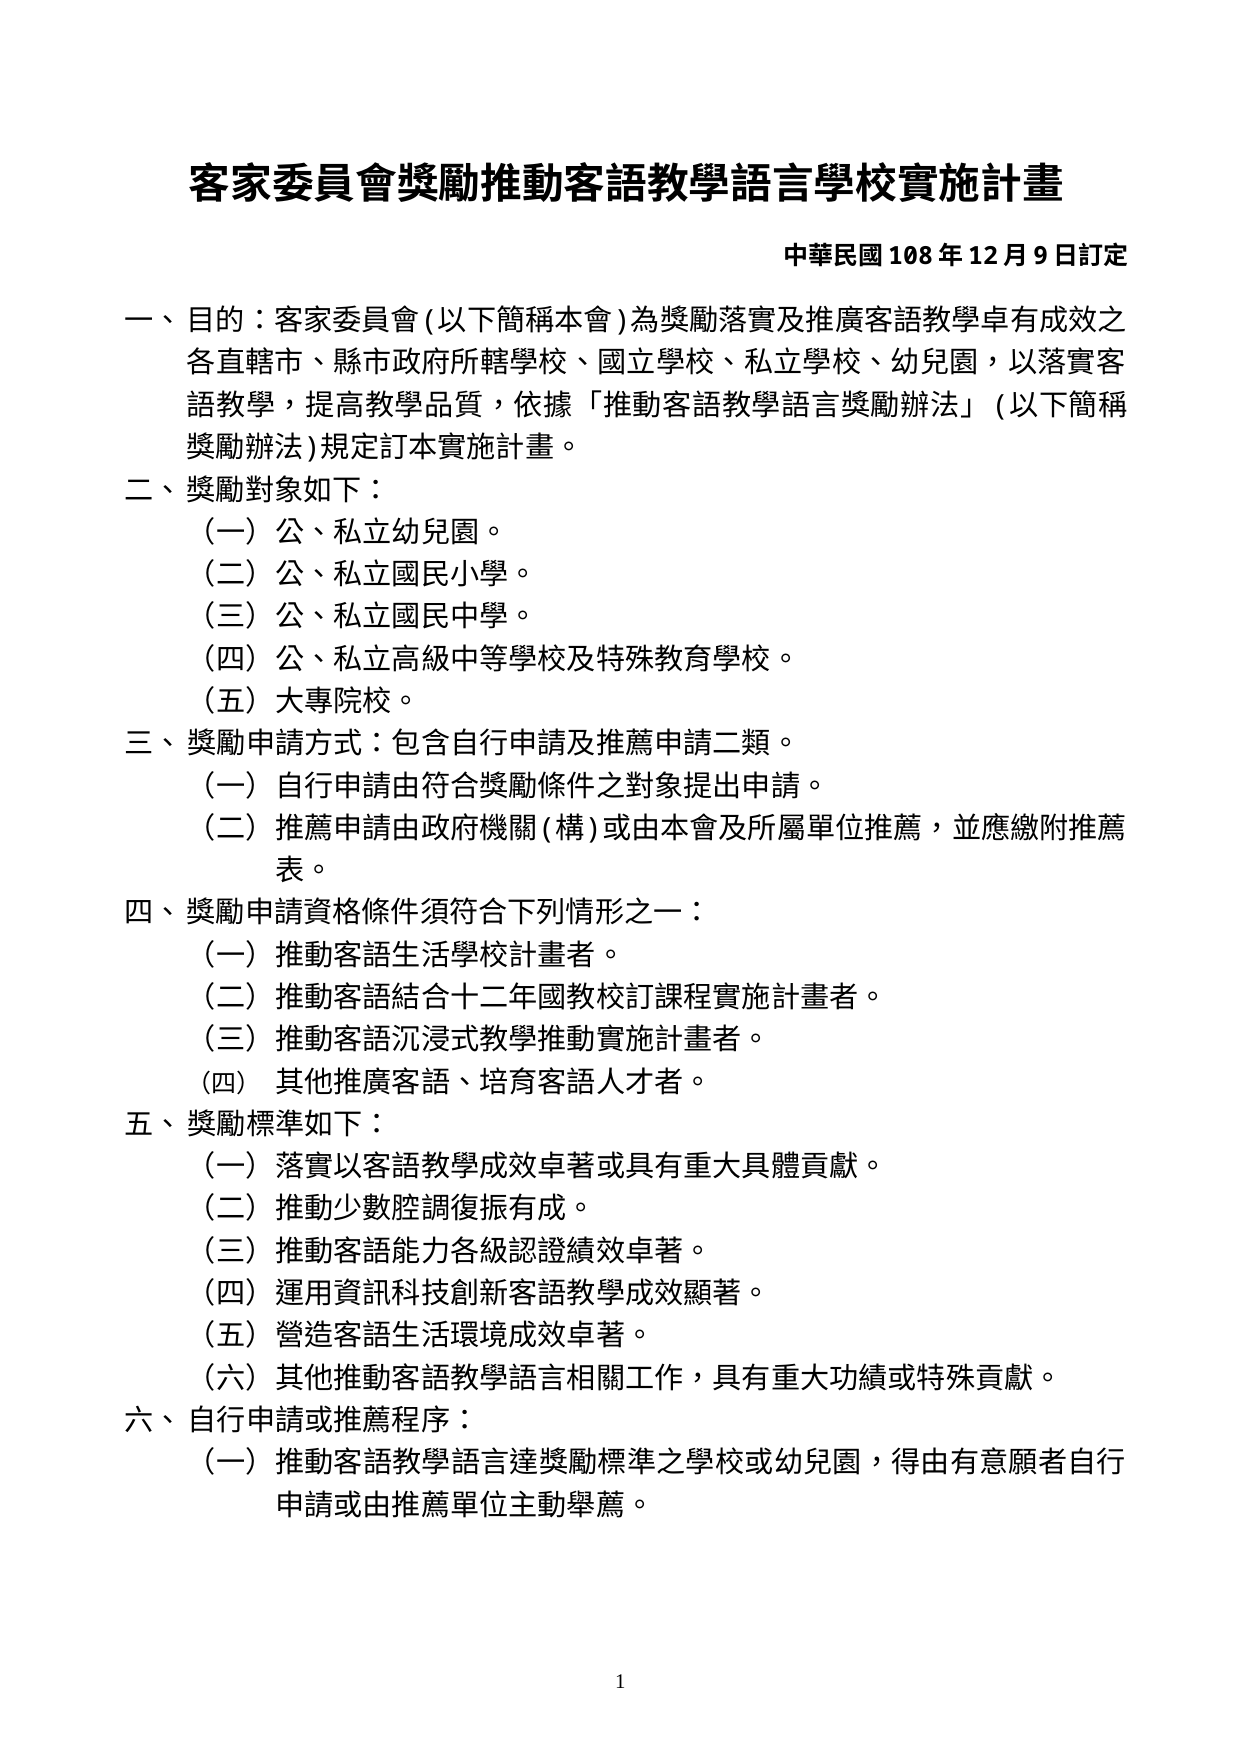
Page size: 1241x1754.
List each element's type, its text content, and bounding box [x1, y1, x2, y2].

list 運用資訊科技創新客語教學成效顯著。 [187, 1270, 1128, 1312]
list 大專院校。 [187, 677, 1128, 720]
list 落實以客語教學成效卓著或具有重大具體貢獻。 [187, 1143, 1128, 1185]
list 自行申請由符合獎勵條件之對象提出申請。 [187, 762, 1128, 804]
list 自行申請或推薦程序： [124, 1397, 1128, 1439]
list 推動客語能力各級認證績效卓著。 [187, 1227, 1128, 1270]
list 其他推廣客語、培育客語人才者。 [187, 1058, 1128, 1101]
list 推動客語結合十二年國教校訂課程實施計畫者。 [187, 974, 1128, 1016]
list 獎勵申請方式：包含自行申請及推薦申請二類。 [124, 720, 1128, 762]
list 其他推動客語教學語言相關工作，具有重大功績或特殊貢獻。 [187, 1354, 1128, 1397]
list 推薦申請由政府機關(構)或由本會及所屬單位推薦，並應繳附推薦表。 [187, 804, 1128, 889]
text 客家委員會獎勵推動客語教學語言學校實施計畫 [124, 150, 1128, 210]
list 獎勵對象如下： [124, 466, 1128, 508]
list 獎勵申請資格條件須符合下列情形之一： [124, 889, 1128, 931]
list 公、私立幼兒園。 [187, 508, 1128, 551]
list 營造客語生活環境成效卓著。 [187, 1312, 1128, 1354]
list 公、私立國民小學。 [187, 551, 1128, 593]
list 推動少數腔調復振有成。 [187, 1185, 1128, 1227]
list 目的：客家委員會(以下簡稱本會)為獎勵落實及推廣客語教學卓有成效之各直轄市、縣市政府所轄學校、國立學校、私立學校、幼兒園，以落實客語教學，提高教學品質，依據「推動客語教學語言獎勵辦法」(以下簡稱獎勵辦法)規定訂本實施計畫。 [124, 297, 1128, 466]
text 中華民國108年12月9日訂定 [124, 235, 1128, 272]
list 公、私立高級中等學校及特殊教育學校。 [187, 635, 1128, 677]
list 推動客語教學語言達獎勵標準之學校或幼兒園，得由有意願者自行申請或由推薦單位主動舉薦。 [187, 1439, 1128, 1523]
list 推動客語沉浸式教學推動實施計畫者。 [187, 1016, 1128, 1058]
list 公、私立國民中學。 [187, 593, 1128, 635]
list 推動客語生活學校計畫者。 [187, 931, 1128, 974]
list 獎勵標準如下： [124, 1101, 1128, 1143]
